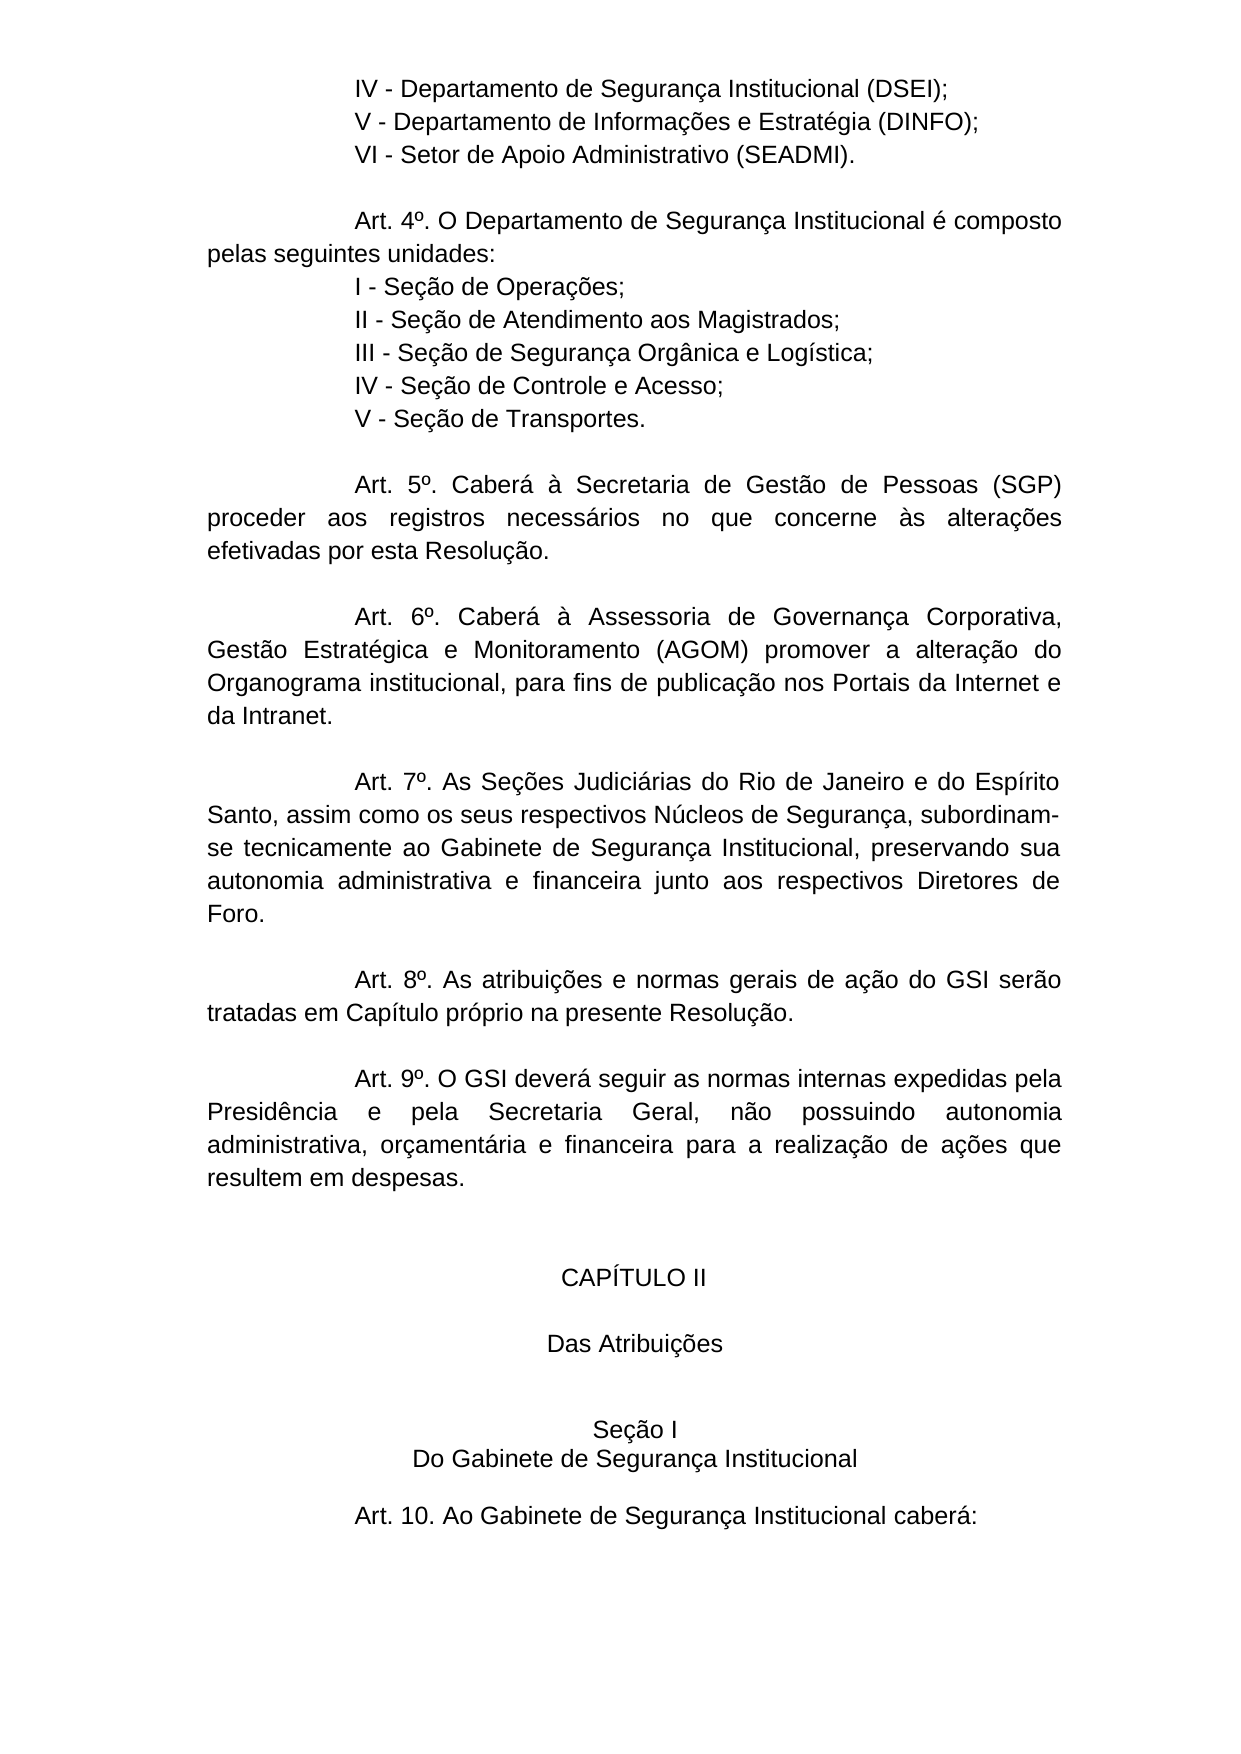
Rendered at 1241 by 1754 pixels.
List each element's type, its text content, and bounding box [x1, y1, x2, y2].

text Art. 6º. Caberá à Assessoria de Governança Corporativa, Gestão Estratégica e Monitoramento (AGOM) promover a alteração do Organograma institucional, para fins de publicação nos Portais da Internet e da Intranet. [207, 602, 1063, 730]
text I - Seção de Operações; [207, 272, 1063, 301]
text CAPÍTULO II [177, 1262, 1090, 1291]
text Art. 5º. Caberá à Secretaria de Gestão de Pessoas (SGP) proceder aos registros necessários no que concerne às alterações efetivadas por esta Resolução. [207, 470, 1063, 565]
text Art. 10. Ao Gabinete de Segurança Institucional caberá: [207, 1501, 1061, 1530]
text Art. 4º. O Departamento de Segurança Institucional é composto pelas seguintes unidades: [207, 206, 1063, 268]
text III - Seção de Segurança Orgânica e Logística; [207, 338, 1063, 367]
text Art. 7º. As Seções Judiciárias do Rio de Janeiro e do Espírito Santo, assim como os seus respectivos Núcleos de Segurança, subordinam-se tecnicamente ao Gabinete de Segurança Institucional, preservando sua autonomia administrativa e financeira junto aos respectivos Diretores de Foro. [207, 767, 1061, 928]
text Art. 8º. As atribuições e normas gerais de ação do GSI serão tratadas em Capítulo próprio na presente Resolução. [207, 965, 1063, 1027]
text IV - Seção de Controle e Acesso; [207, 371, 1063, 400]
text II - Seção de Atendimento aos Magistrados; [207, 305, 1063, 334]
text Seção I [207, 1415, 1063, 1443]
text V - Departamento de Informações e Estratégia (DINFO); [207, 107, 1063, 136]
text IV - Departamento de Segurança Institucional (DSEI); [207, 74, 1063, 102]
text VI - Setor de Apoio Administrativo (SEADMI). [207, 140, 1063, 168]
text Art. 9º. O GSI deverá seguir as normas internas expedidas pela Presidência e pela Secretaria Geral, não possuindo autonomia administrativa, orçamentária e financeira para a realização de ações que resultem em despesas. [207, 1064, 1063, 1192]
text V - Seção de Transportes. [207, 404, 1063, 433]
text Das Atribuições [207, 1328, 1063, 1357]
text Do Gabinete de Segurança Institucional [207, 1443, 1063, 1472]
